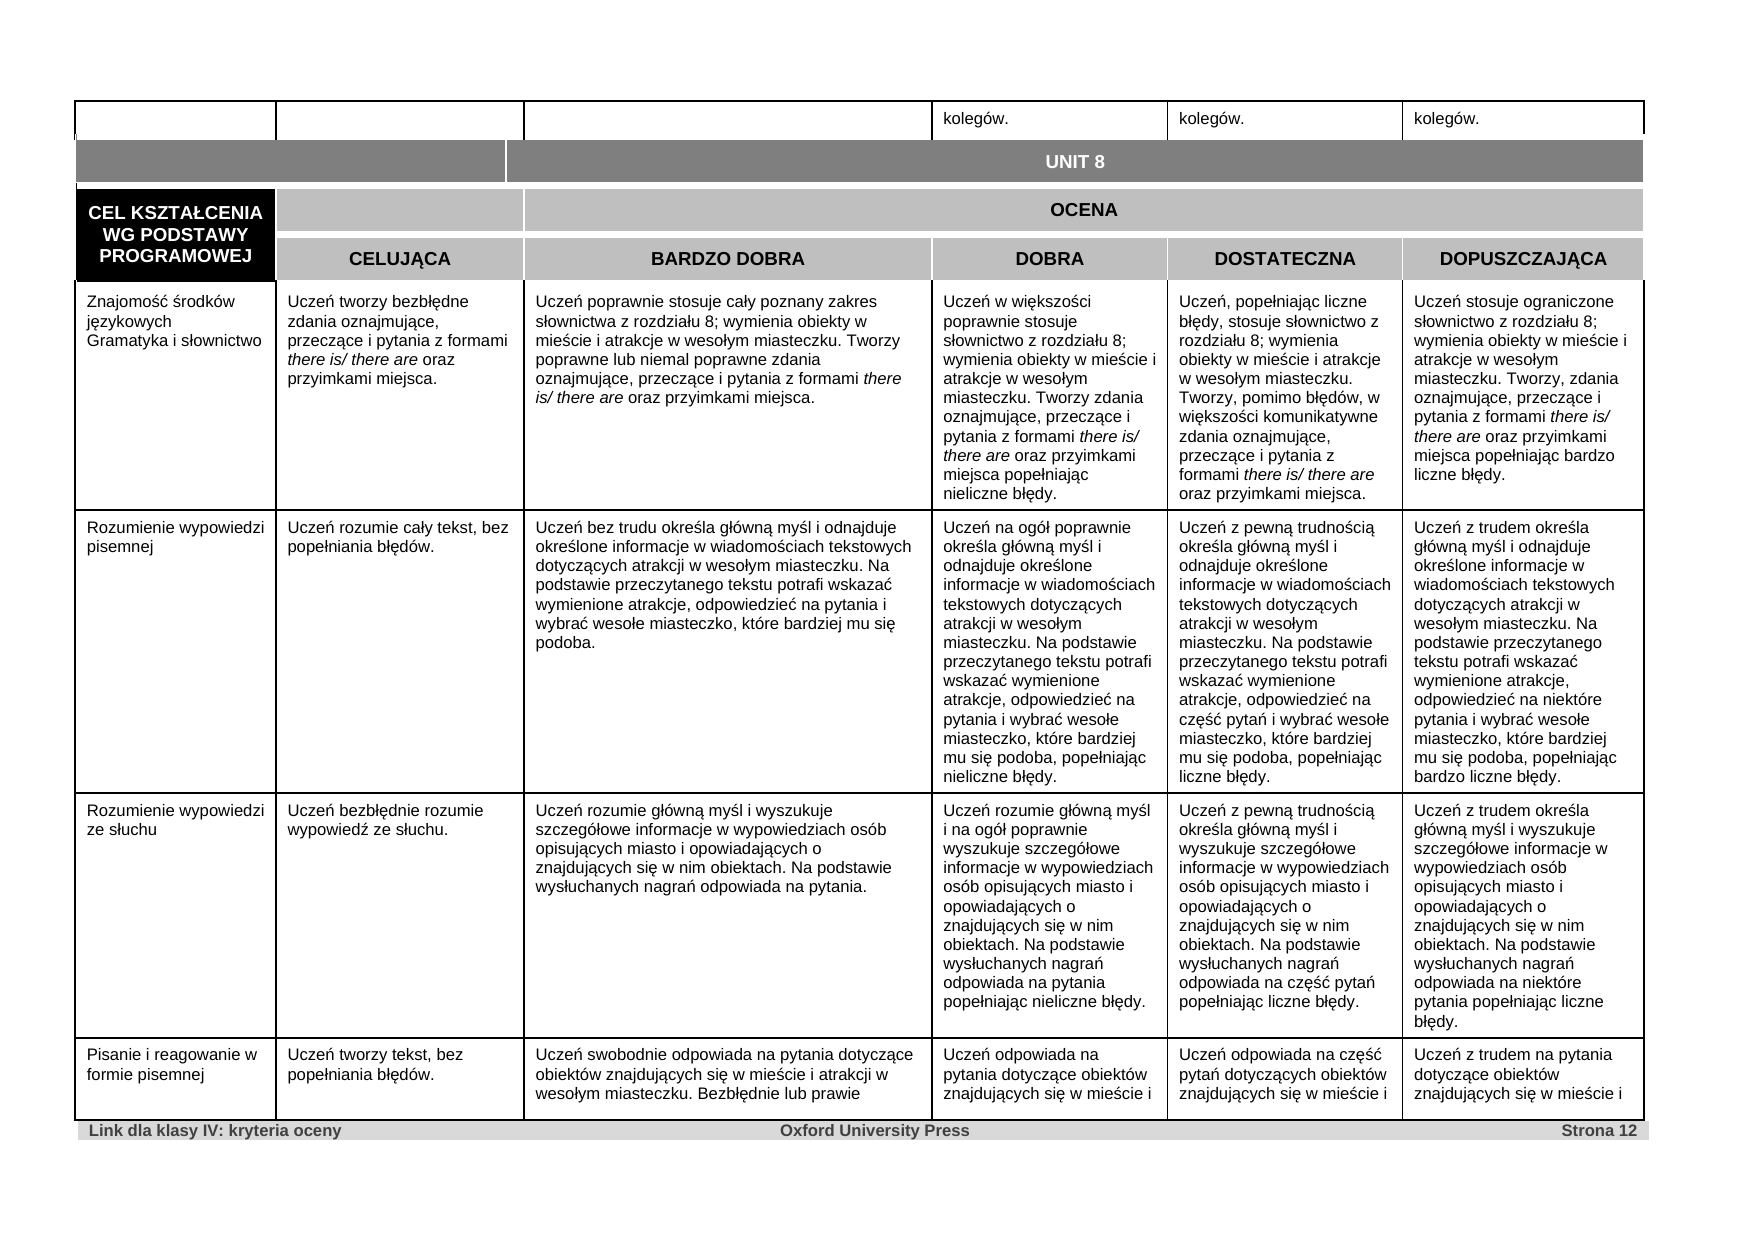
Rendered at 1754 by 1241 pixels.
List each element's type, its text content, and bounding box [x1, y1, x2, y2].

table_cell Pisanie i reagowanie w formie pisemnej [76, 1039, 275, 1119]
table_cell CELUJĄCA [277, 238, 523, 280]
table_cell UNIT 8 [507, 140, 1643, 182]
table_cell [1645, 231, 1653, 280]
table_cell Uczeń tworzy bezbłędne zdania oznajmujące, przeczące i pytania z formami there is/ there are oraz przyimkami miejsca. [277, 286, 523, 509]
table_cell [1645, 792, 1653, 1037]
table_cell kolegów. [933, 102, 1167, 134]
table_cell BARDZO DOBRA [525, 238, 931, 280]
table_cell Znajomość środków językowych Gramatyka i słownictwo [76, 281, 275, 509]
table_cell Uczeń stosuje ograniczone słownictwo z rozdziału 8; wymienia obiekty w mieście i atrakcje w wesołym miasteczku. Tworzy, zdania oznajmujące, przeczące i pytania z formami there is/ there are oraz przyimkami miejsca popełniając bardzo liczne błędy. [1403, 286, 1643, 509]
table_cell kolegów. [1403, 102, 1643, 134]
table_cell Uczeń bezbłędnie rozumie wypowiedź ze słuchu. [277, 794, 523, 1037]
table_cell Uczeń odpowiada na pytania dotyczące obiektów znajdujących się w mieście i [933, 1039, 1167, 1119]
table_cell OCENA [525, 189, 1643, 231]
table_cell [525, 102, 931, 134]
table_cell Uczeń na ogół poprawnie określa główną myśl i odnajduje określone informacje w wiadomościach tekstowych dotyczących atrakcji w wesołym miasteczku. Na podstawie przeczytanego tekstu potrafi wskazać wymienione atrakcje, odpowiedzieć na pytania i wybrać wesołe miasteczko, które bardziej mu się podoba, popełniając nieliczne błędy. [933, 511, 1167, 792]
table_cell Rozumienie wypowiedzi ze słuchu [76, 794, 275, 1037]
table_cell [76, 102, 275, 134]
table_cell DOPUSZCZAJĄCA [1403, 238, 1643, 280]
table_cell Uczeń z pewną trudnością określa główną myśl i odnajduje określone informacje w wiadomościach tekstowych dotyczących atrakcji w wesołym miasteczku. Na podstawie przeczytanego tekstu potrafi wskazać wymienione atrakcje, odpowiedzieć na część pytań i wybrać wesołe miasteczko, które bardziej mu się podoba, popełniając liczne błędy. [1168, 511, 1402, 792]
table_cell [1645, 100, 1653, 134]
table_cell Uczeń rozumie główną myśl i na ogół poprawnie wyszukuje szczegółowe informacje w wypowiedziach osób opisujących miasto i opowiadających o znajdujących się w nim obiektach. Na podstawie wysłuchanych nagrań odpowiada na pytania popełniając nieliczne błędy. [933, 794, 1167, 1037]
table_cell Uczeń bez trudu określa główną myśl i odnajduje określone informacje w wiadomościach tekstowych dotyczących atrakcji w wesołym miasteczku. Na podstawie przeczytanego tekstu potrafi wskazać wymienione atrakcje, odpowiedzieć na pytania i wybrać wesołe miasteczko, które bardziej mu się podoba. [525, 511, 931, 792]
table_cell [1645, 183, 1653, 231]
table_cell Uczeń rozumie główną myśl i wyszukuje szczegółowe informacje w wypowiedziach osób opisujących miasto i opowiadających o znajdujących się w nim obiektach. Na podstawie wysłuchanych nagrań odpowiada na pytania. [525, 794, 931, 1037]
table_cell Uczeń z pewną trudnością określa główną myśl i wyszukuje szczegółowe informacje w wypowiedziach osób opisujących miasto i opowiadających o znajdujących się w nim obiektach. Na podstawie wysłuchanych nagrań odpowiada na część pytań popełniając liczne błędy. [1168, 794, 1402, 1037]
table_cell Uczeń z trudem określa główną myśl i wyszukuje szczegółowe informacje w wypowiedziach osób opisujących miasto i opowiadających o znajdujących się w nim obiektach. Na podstawie wysłuchanych nagrań odpowiada na niektóre pytania popełniając liczne błędy. [1403, 794, 1643, 1037]
table_cell DOBRA [933, 238, 1167, 280]
table_cell Uczeń tworzy tekst, bez popełniania błędów. [277, 1039, 523, 1119]
table_cell Uczeń z trudem określa główną myśl i odnajduje określone informacje w wiadomościach tekstowych dotyczących atrakcji w wesołym miasteczku. Na podstawie przeczytanego tekstu potrafi wskazać wymienione atrakcje, odpowiedzieć na niektóre pytania i wybrać wesołe miasteczko, które bardziej mu się podoba, popełniając bardzo liczne błędy. [1403, 511, 1643, 792]
table_cell Uczeń z trudem na pytania dotyczące obiektów znajdujących się w mieście i [1403, 1039, 1643, 1119]
table_cell [1645, 509, 1653, 792]
table_cell Uczeń odpowiada na część pytań dotyczących obiektów znajdujących się w mieście i [1168, 1039, 1402, 1119]
table_cell Uczeń poprawnie stosuje cały poznany zakres słownictwa z rozdziału 8; wymienia obiekty w mieście i atrakcje w wesołym miasteczku. Tworzy poprawne lub niemal poprawne zdania oznajmujące, przeczące i pytania z formami there is/ there are oraz przyimkami miejsca. [525, 286, 931, 509]
table_cell [277, 189, 523, 231]
table_cell Uczeń w większości poprawnie stosuje słownictwo z rozdziału 8; wymienia obiekty w mieście i atrakcje w wesołym miasteczku. Tworzy zdania oznajmujące, przeczące i pytania z formami there is/ there are oraz przyimkami miejsca popełniając nieliczne błędy. [933, 286, 1167, 509]
table_cell Uczeń, popełniając liczne błędy, stosuje słownictwo z rozdziału 8; wymienia obiekty w mieście i atrakcje w wesołym miasteczku. Tworzy, pomimo błędów, w większości komunikatywne zdania oznajmujące, przeczące i pytania z formami there is/ there are oraz przyimkami miejsca. [1168, 286, 1402, 509]
table_cell [1645, 1037, 1653, 1119]
table_cell kolegów. [1168, 102, 1402, 134]
table_cell Rozumienie wypowiedzi pisemnej [76, 511, 275, 792]
table_cell [76, 135, 505, 182]
table_cell CEL KSZTAŁCENIA WG PODSTAWY PROGRAMOWEJ [76, 184, 275, 280]
table_cell DOSTATECZNA [1168, 238, 1402, 280]
table_cell [1645, 280, 1653, 509]
table_cell [277, 102, 523, 134]
table_cell Uczeń swobodnie odpowiada na pytania dotyczące obiektów znajdujących się w mieście i atrakcji w wesołym miasteczku. Bezbłędnie lub prawie [525, 1039, 931, 1119]
table_cell [1645, 134, 1653, 182]
table_cell Uczeń rozumie cały tekst, bez popełniania błędów. [277, 511, 523, 792]
